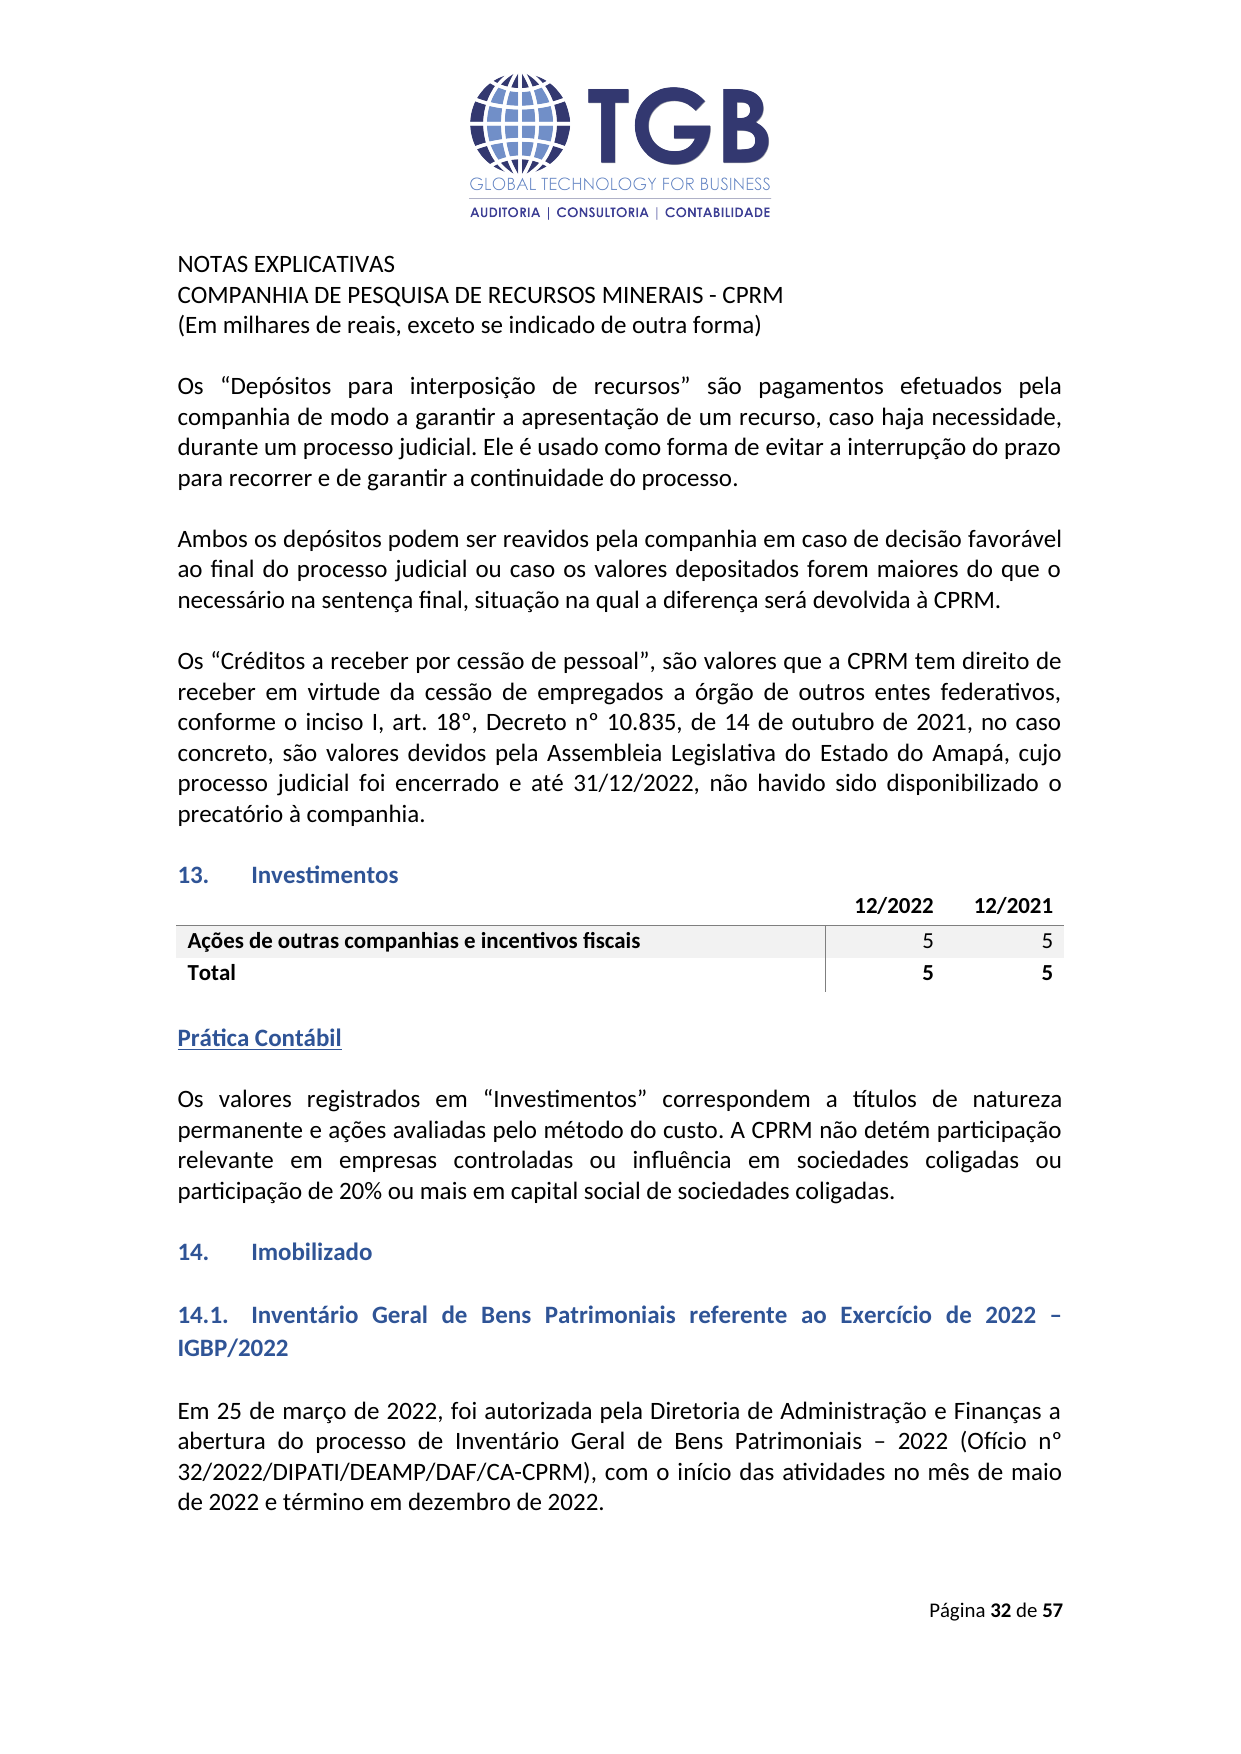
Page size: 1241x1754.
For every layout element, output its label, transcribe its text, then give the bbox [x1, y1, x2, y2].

table_cell 5 [826, 959, 945, 992]
table_header 12/2021 [945, 891, 1064, 925]
table_cell 5 [945, 959, 1064, 992]
table_header 12/2022 [826, 891, 945, 925]
table_cell 5 [826, 926, 945, 958]
text Prática Contábil [177, 1022, 1063, 1053]
text Os valores registrados em “Investimentos” correspondem a títulos de natureza permanente e ações avaliadas pelo método do custo. A CPRM não detém participação relevante em empresas controladas ou influência em sociedades coligadas ou participação de 20% ou mais em capital social de sociedades coligadas. [177, 1083, 1063, 1206]
text Ambos os depósitos podem ser reavidos pela companhia em caso de decisão favorável ao final do processo judicial ou caso os valores depositados forem maiores do que o necessário na sentença final, situação na qual a diferença será devolvida à CPRM. [177, 523, 1063, 614]
text Em 25 de março de 2022, foi autorizada pela Diretoria de Administração e Finanças a abertura do processo de Inventário Geral de Bens Patrimoniais – 2022 (Ofício nº 32/2022/DIPATI/DEAMP/DAF/CA-CPRM), com o início das atividades no mês de maio de 2022 e término em dezembro de 2022. [177, 1395, 1063, 1517]
table_cell 5 [945, 926, 1064, 958]
table_cell Ações de outras companhias e incentivos fiscais [176, 926, 825, 958]
list Imobilizado [177, 1236, 1063, 1267]
text Os “Créditos a receber por cessão de pessoal”, são valores que a CPRM tem direito de receber em virtude da cessão de empregados a órgão de outros entes federativos, conforme o inciso I, art. 18º, Decreto nº 10.835, de 14 de outubro de 2021, no caso concreto, são valores devidos pela Assembleia Legislativa do Estado do Amapá, cujo processo judicial foi encerrado e até 31/12/2022, não havido sido disponibilizado o precatório à companhia. [177, 645, 1063, 828]
list Investimentos [177, 859, 1063, 889]
table_header [176, 891, 826, 925]
list Inventário Geral de Bens Patrimoniais referente ao Exercício de 2022 – IGBP/2022 [177, 1299, 1063, 1362]
text Os “Depósitos para interposição de recursos” são pagamentos efetuados pela companhia de modo a garantir a apresentação de um recurso, caso haja necessidade, durante um processo judicial. Ele é usado como forma de evitar a interrupção do prazo para recorrer e de garantir a continuidade do processo. [177, 370, 1063, 492]
table_cell Total [176, 959, 825, 992]
